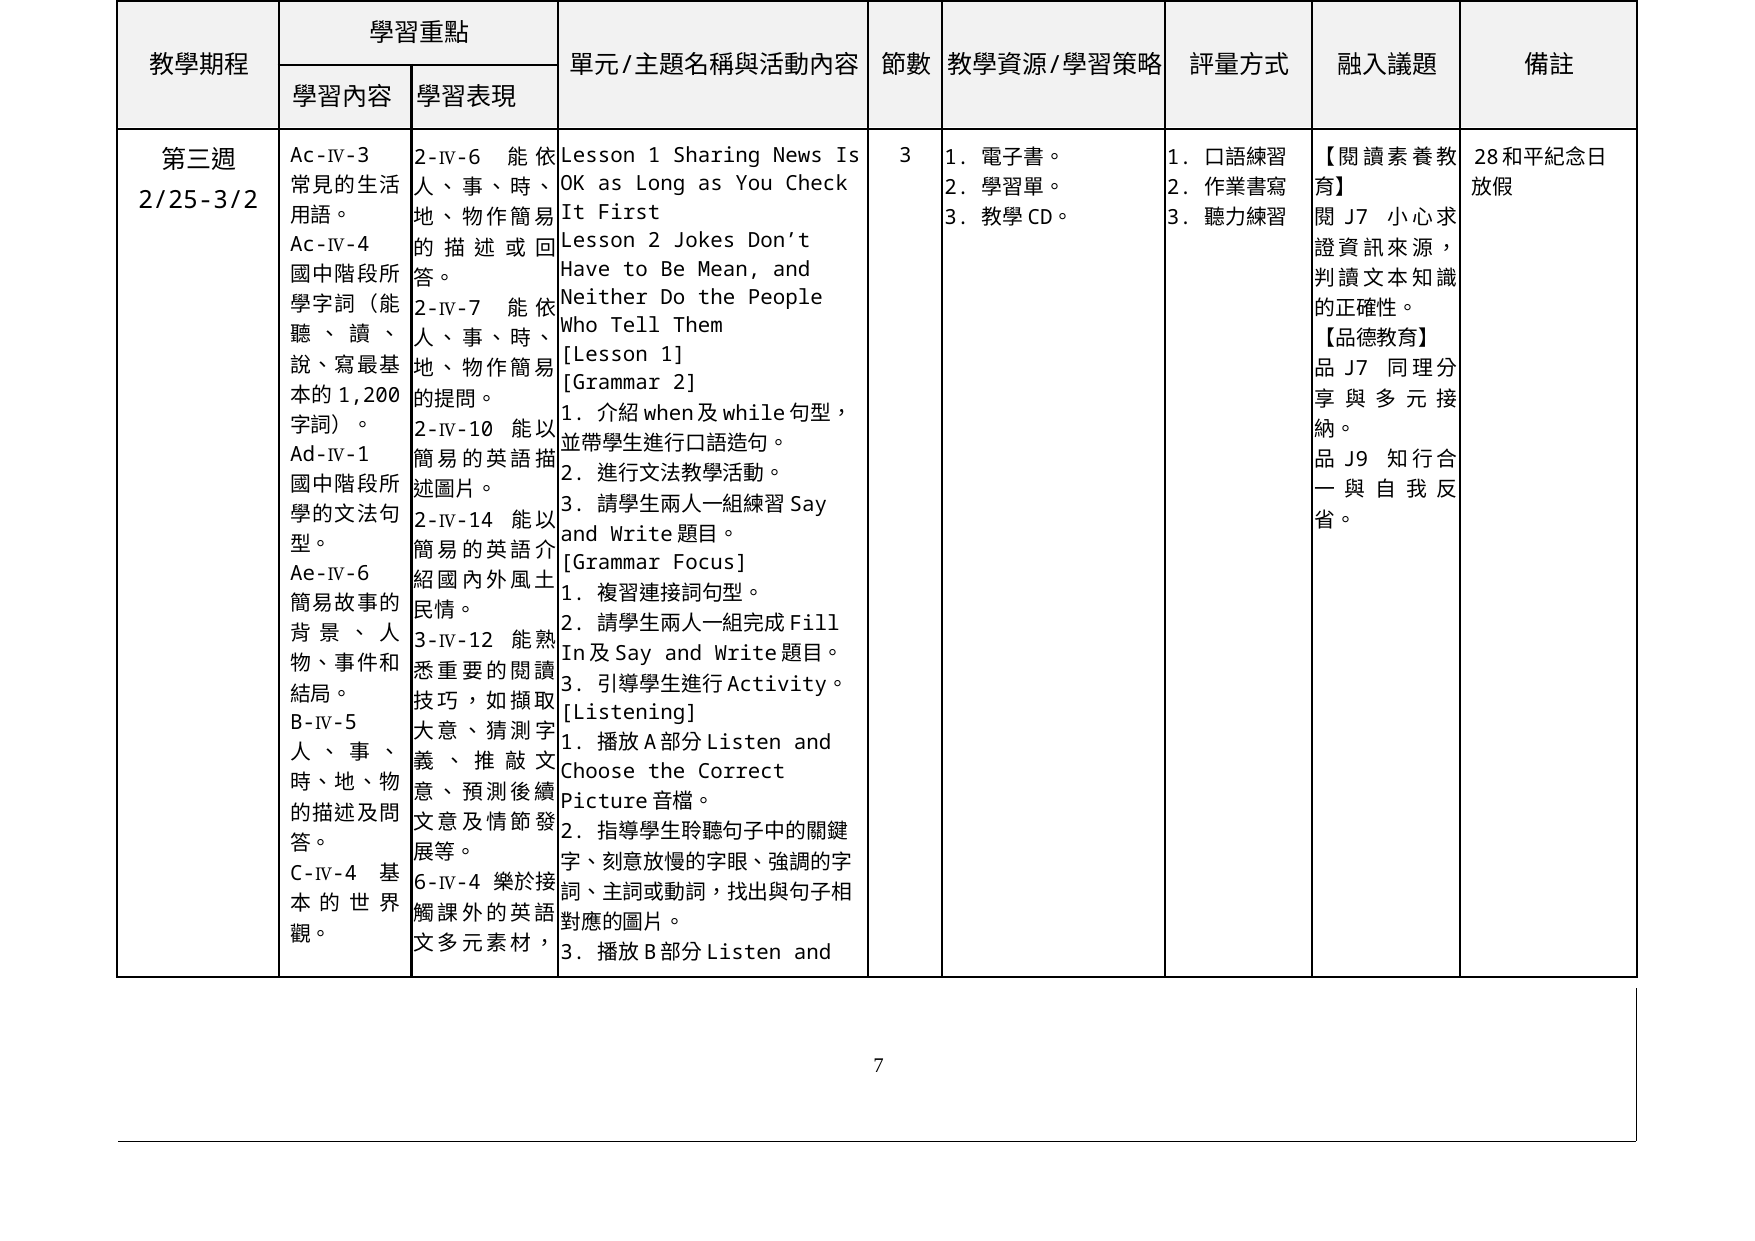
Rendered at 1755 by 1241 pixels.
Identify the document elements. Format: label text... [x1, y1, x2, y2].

table_header 單元/主題名稱與活動內容 [559, 2, 867, 127]
table_cell 1. 口語練習 2. 作業書寫 3. 聽力練習 [1166, 130, 1311, 976]
table_cell 2-Ⅳ-6 能依人、事、時、地、物作簡易的描述或回答。 2-Ⅳ-7 能依人、事、時、地、物作簡易的提問。 2-Ⅳ-10 能以簡易的英語描述圖片。 2-Ⅳ-14 能以簡易的英語介紹國內外風土民情。 3-Ⅳ-12 能熟悉重要的閱讀技巧，如擷取大意、猜測字義、推敲文意、預測後續文意及情節發展等。 6-Ⅳ-4 樂於接觸課外的英語文多元素材， [413, 130, 557, 976]
table_header 融入議題 [1313, 2, 1459, 127]
table_cell Lesson 1 Sharing News Is OK as Long as You Check It First Lesson 2 Jokes Don’t Have to Be Mean, and Neither Do the People Who Tell Them [Lesson 1] [Grammar 2] 1. 介紹when及while句型，並帶學生進行口語造句。 2. 進行文法教學活動。 3. 請學生兩人一組練習Say and Write題目。 [Grammar Focus] 1. 複習連接詞句型。 2. 請學生兩人一組完成Fill In及Say and Write題目。 3. 引導學生進行Activity。 [Listening] 1. 播放A部分Listen and Choose the Correct Picture音檔。 2. 指導學生聆聽句子中的關鍵字、刻意放慢的字眼、強調的字詞、主詞或動詞，找出與句子相對應的圖片。 3. 播放B部分Listen and [559, 130, 867, 976]
table_cell 3 [869, 130, 941, 976]
table_header 教學期程 [118, 2, 278, 127]
table_cell 28和平紀念日放假 [1461, 130, 1636, 976]
table_header 教學資源/學習策略 [943, 2, 1164, 127]
table_cell 【閱讀素養教育】 閱J7 小心求證資訊來源，判讀文本知識的正確性。 【品德教育】 品J7 同理分享與多元接納。 品J9 知行合一與自我反省。 [1313, 130, 1459, 976]
table_header 備註 [1461, 2, 1636, 127]
table_cell 1. 電子書。 2. 學習單。 3. 教學CD。 [943, 130, 1164, 976]
table_cell 學習表現 [413, 66, 557, 127]
table_header 節數 [869, 2, 941, 127]
table_cell Ac-Ⅳ-3 常見的生活用語。 Ac-Ⅳ-4 國中階段所學字詞（能聽、讀、說、寫最基本的1,200字詞）。 Ad-Ⅳ-1 國中階段所學的文法句型。 Ae-Ⅳ-6 簡易故事的背景、人物、事件和結局。 B-Ⅳ-5 人、事、時、地、物的描述及問答。 C-Ⅳ-4 基本的世界觀。 [280, 130, 410, 976]
table_cell 第三週 2/25-3/2 [118, 130, 278, 976]
table_header 評量方式 [1166, 2, 1311, 127]
table_cell 學習內容 [280, 66, 410, 127]
table_header 學習重點 [280, 2, 557, 64]
